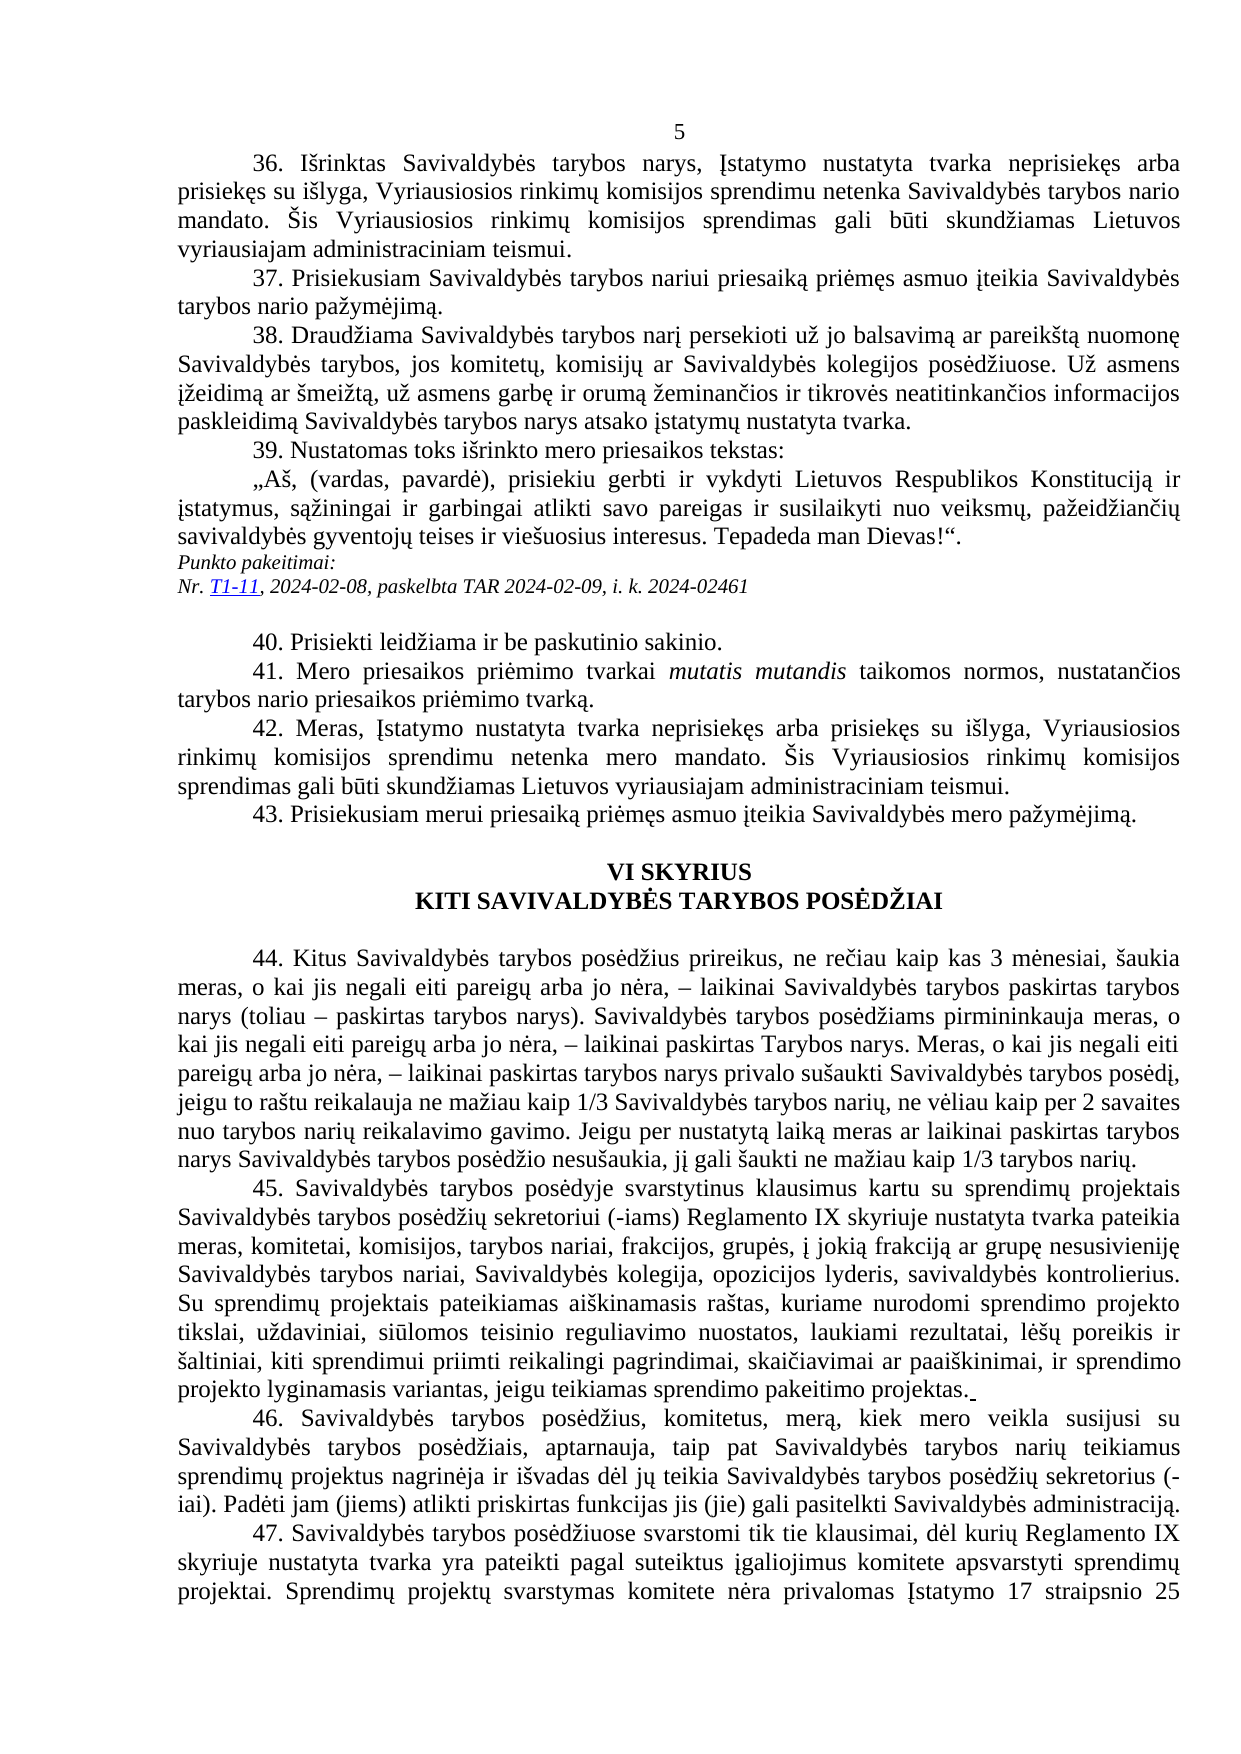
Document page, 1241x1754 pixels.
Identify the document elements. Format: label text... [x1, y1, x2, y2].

text 38. Draudžiama Savivaldybės tarybos narį persekioti už jo balsavimą ar pareikštą nuomonę Savivaldybės tarybos, jos komitetų, komisijų ar Savivaldybės kolegijos posėdžiuose. Už asmens įžeidimą ar šmeižtą, už asmens garbę ir orumą žeminančios ir tikrovės neatitinkančios informacijos paskleidimą Savivaldybės tarybos narys atsako įstatymų nustatyta tvarka. [177, 320, 1181, 435]
text 45. Savivaldybės tarybos posėdyje svarstytinus klausimus kartu su sprendimų projektais Savivaldybės tarybos posėdžių sekretoriui (-iams) Reglamento IX skyriuje nustatyta tvarka pateikia meras, komitetai, komisijos, tarybos nariai, frakcijos, grupės, į jokią frakciją ar grupę nesusivieniję Savivaldybės tarybos nariai, Savivaldybės kolegija, opozicijos lyderis, savivaldybės kontrolierius. Su sprendimų projektais pateikiamas aiškinamasis raštas, kuriame nurodomi sprendimo projekto tikslai, uždaviniai, siūlomos teisinio reguliavimo nuostatos, laukiami rezultatai, lėšų poreikis ir šaltiniai, kiti sprendimui priimti reikalingi pagrindimai, skaičiavimai ar paaiškinimai, ir sprendimo projekto lyginamasis variantas, jeigu teikiamas sprendimo pakeitimo projektas. [177, 1173, 1181, 1403]
text 36. Išrinktas Savivaldybės tarybos narys, Įstatymo nustatyta tvarka neprisiekęs arba prisiekęs su išlyga, Vyriausiosios rinkimų komisijos sprendimu netenka Savivaldybės tarybos nario mandato. Šis Vyriausiosios rinkimų komisijos sprendimas gali būti skundžiamas Lietuvos vyriausiajam administraciniam teismui. [177, 148, 1181, 263]
text 44. Kitus Savivaldybės tarybos posėdžius prireikus, ne rečiau kaip kas 3 mėnesiai, šaukia meras, o kai jis negali eiti pareigų arba jo nėra, – laikinai Savivaldybės tarybos paskirtas tarybos narys (toliau – paskirtas tarybos narys). Savivaldybės tarybos posėdžiams pirmininkauja meras, o kai jis negali eiti pareigų arba jo nėra, – laikinai paskirtas Tarybos narys. Meras, o kai jis negali eiti pareigų arba jo nėra, – laikinai paskirtas tarybos narys privalo sušaukti Savivaldybės tarybos posėdį, jeigu to raštu reikalauja ne mažiau kaip 1/3 Savivaldybės tarybos narių, ne vėliau kaip per 2 savaites nuo tarybos narių reikalavimo gavimo. Jeigu per nustatytą laiką meras ar laikinai paskirtas tarybos narys Savivaldybės tarybos posėdžio nesušaukia, jį gali šaukti ne mažiau kaip 1/3 tarybos narių. [177, 943, 1181, 1173]
text 39. Nustatomas toks išrinkto mero priesaikos tekstas: [177, 435, 1181, 464]
text 43. Prisiekusiam merui priesaiką priėmęs asmuo įteikia Savivaldybės mero pažymėjimą. [177, 799, 1181, 828]
text 40. Prisiekti leidžiama ir be paskutinio sakinio. [177, 627, 1181, 656]
text Nr. T1-11, 2024-02-08, paskelbta TAR 2024-02-09, i. k. 2024-02461 [177, 574, 1181, 598]
text „Aš, (vardas, pavardė), prisiekiu gerbti ir vykdyti Lietuvos Respublikos Konstituciją ir įstatymus, sąžiningai ir garbingai atlikti savo pareigas ir susilaikyti nuo veiksmų, pažeidžiančių savivaldybės gyventojų teises ir viešuosius interesus. Tepadeda man Dievas!“. [177, 464, 1181, 550]
text 41. Mero priesaikos priėmimo tvarkai mutatis mutandis taikomos normos, nustatančios tarybos nario priesaikos priėmimo tvarką. [177, 656, 1181, 713]
text 47. Savivaldybės tarybos posėdžiuose svarstomi tik tie klausimai, dėl kurių Reglamento IX skyriuje nustatyta tvarka yra pateikti pagal suteiktus įgaliojimus komitete apsvarstyti sprendimų projektai. Sprendimų projektų svarstymas komitete nėra privalomas Įstatymo 17 straipsnio 25 [177, 1518, 1181, 1604]
text Punkto pakeitimai: [177, 550, 1181, 574]
text VI SKYRIUS [177, 857, 1181, 886]
text 46. Savivaldybės tarybos posėdžius, komitetus, merą, kiek mero veikla susijusi su Savivaldybės tarybos posėdžiais, aptarnauja, taip pat Savivaldybės tarybos narių teikiamus sprendimų projektus nagrinėja ir išvadas dėl jų teikia Savivaldybės tarybos posėdžių sekretorius (-iai). Padėti jam (jiems) atlikti priskirtas funkcijas jis (jie) gali pasitelkti Savivaldybės administraciją. [177, 1403, 1181, 1518]
text 42. Meras, Įstatymo nustatyta tvarka neprisiekęs arba prisiekęs su išlyga, Vyriausiosios rinkimų komisijos sprendimu netenka mero mandato. Šis Vyriausiosios rinkimų komisijos sprendimas gali būti skundžiamas Lietuvos vyriausiajam administraciniam teismui. [177, 713, 1181, 799]
text 37. Prisiekusiam Savivaldybės tarybos nariui priesaiką priėmęs asmuo įteikia Savivaldybės tarybos nario pažymėjimą. [177, 263, 1181, 320]
text KITI SAVIVALDYBĖS TARYBOS POSĖDŽIAI [177, 886, 1181, 914]
